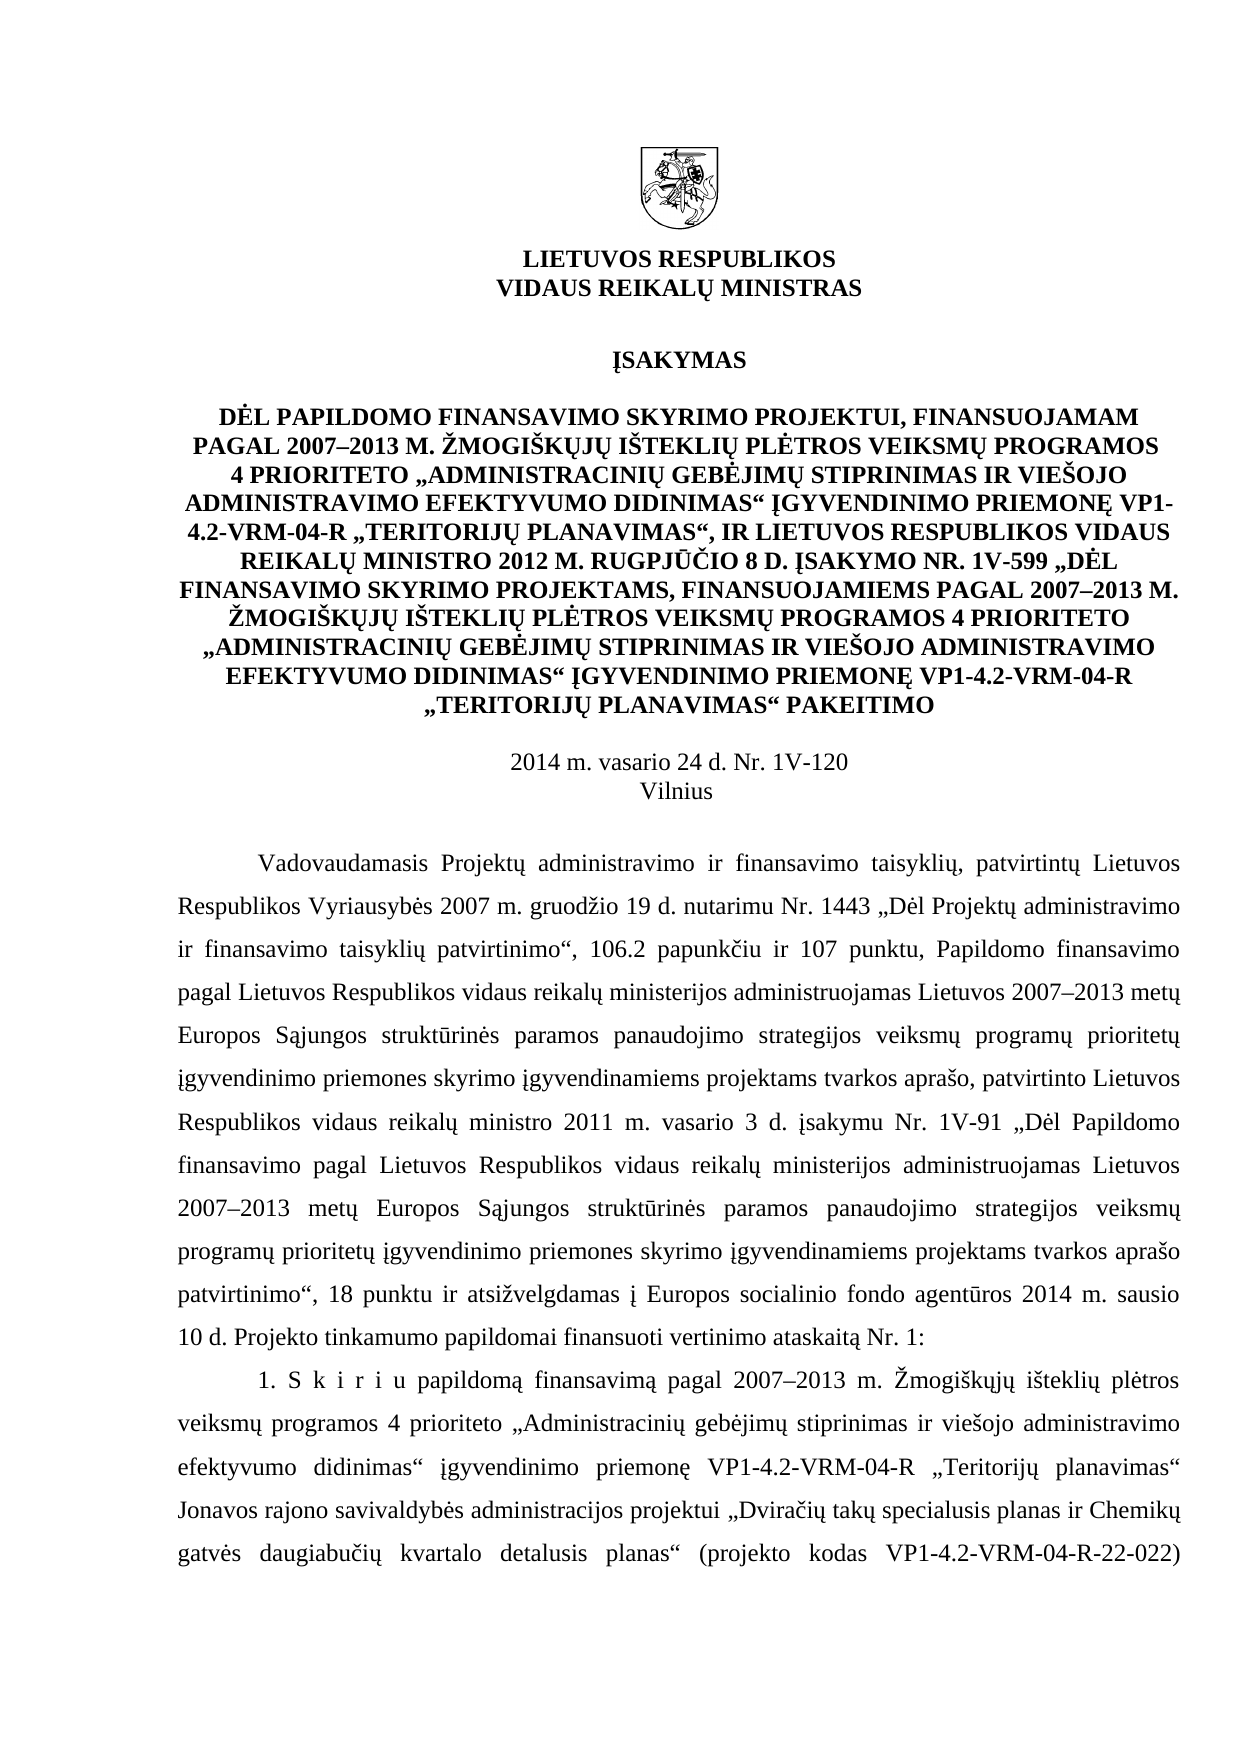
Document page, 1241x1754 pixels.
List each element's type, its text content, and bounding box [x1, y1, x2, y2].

text LIETUVOS RESPUBLIKOS [177, 244, 1181, 273]
text 1. S k i r i u papildomą finansavimą pagal 2007–2013 m. Žmogiškųjų išteklių plėtros veiksmų programos 4 prioriteto „Administracinių gebėjimų stiprinimas ir viešojo administravimo efektyvumo didinimas“ įgyvendinimo priemonę VP1-4.2-VRM-04-R „Teritorijų planavimas“ Jonavos rajono savivaldybės administracijos projektui „Dviračių takų specialusis planas ir Chemikų gatvės daugiabučių kvartalo detalusis planas“ (projekto kodas VP1-4.2-VRM-04-R-22-022) [177, 1365, 1181, 1567]
text DĖL PAPILDOMO FINANSAVIMO SKYRIMO PROJEKTUI, FINANSUOJAMAM [177, 402, 1181, 431]
text PAGAL 2007–2013 M. ŽMOGIŠKŲJŲ IŠTEKLIŲ PLĖTROS VEIKSMŲ PROGRAMOS [177, 431, 1181, 460]
text VIDAUS REIKALŲ MINISTRAS [177, 273, 1181, 302]
text Vadovaudamasis Projektų administravimo ir finansavimo taisyklių, patvirtintų Lietuvos Respublikos Vyriausybės 2007 m. gruodžio 19 d. nutarimu Nr. 1443 „Dėl Projektų administravimo ir finansavimo taisyklių patvirtinimo“, 106.2 papunkčiu ir 107 punktu, Papildomo finansavimo pagal Lietuvos Respublikos vidaus reikalų ministerijos administruojamas Lietuvos 2007–2013 metų Europos Sąjungos struktūrinės paramos panaudojimo strategijos veiksmų programų prioritetų įgyvendinimo priemones skyrimo įgyvendinamiems projektams tvarkos aprašo, patvirtinto Lietuvos Respublikos vidaus reikalų ministro 2011 m. vasario 3 d. įsakymu Nr. 1V-91 „Dėl Papildomo finansavimo pagal Lietuvos Respublikos vidaus reikalų ministerijos administruojamas Lietuvos 2007–2013 metų Europos Sąjungos struktūrinės paramos panaudojimo strategijos veiksmų programų prioritetų įgyvendinimo priemones skyrimo įgyvendinamiems projektams tvarkos aprašo patvirtinimo“, 18 punktu ir atsižvelgdamas į Europos socialinio fondo agentūros 2014 m. sausio 10 d. Projekto tinkamumo papildomai finansuoti vertinimo ataskaitą Nr. 1: [177, 848, 1181, 1351]
text 4 PRIORITETO „ADMINISTRACINIŲ GEBĖJIMŲ STIPRINIMAS IR VIEŠOJO ADMINISTRAVIMO EFEKTYVUMO DIDINIMAS“ ĮGYVENDINIMO PRIEMONĘ VP1-4.2-VRM-04-R „TERITORIJŲ PLANAVIMAS“, IR LIETUVOS RESPUBLIKOS VIDAUS REIKALŲ MINISTRO 2012 M. RUGPJŪČIO 8 D. ĮSAKYMO NR. 1V-599 „DĖL FINANSAVIMO SKYRIMO PROJEKTAMS, FINANSUOJAMIEMS PAGAL 2007–2013 M. ŽMOGIŠKŲJŲ IŠTEKLIŲ PLĖTROS VEIKSMŲ PROGRAMOS 4 PRIORITETO „ADMINISTRACINIŲ GEBĖJIMŲ STIPRINIMAS IR VIEŠOJO ADMINISTRAVIMO EFEKTYVUMO DIDINIMAS“ ĮGYVENDINIMO PRIEMONĘ VP1-4.2-VRM-04-R „TERITORIJŲ PLANAVIMAS“ PAKEITIMO [177, 460, 1181, 718]
text 2014 m. vasario 24 d. Nr. 1V-120 [177, 747, 1181, 776]
text ĮSAKYMAS [177, 345, 1181, 373]
text Vilnius [177, 776, 1181, 805]
